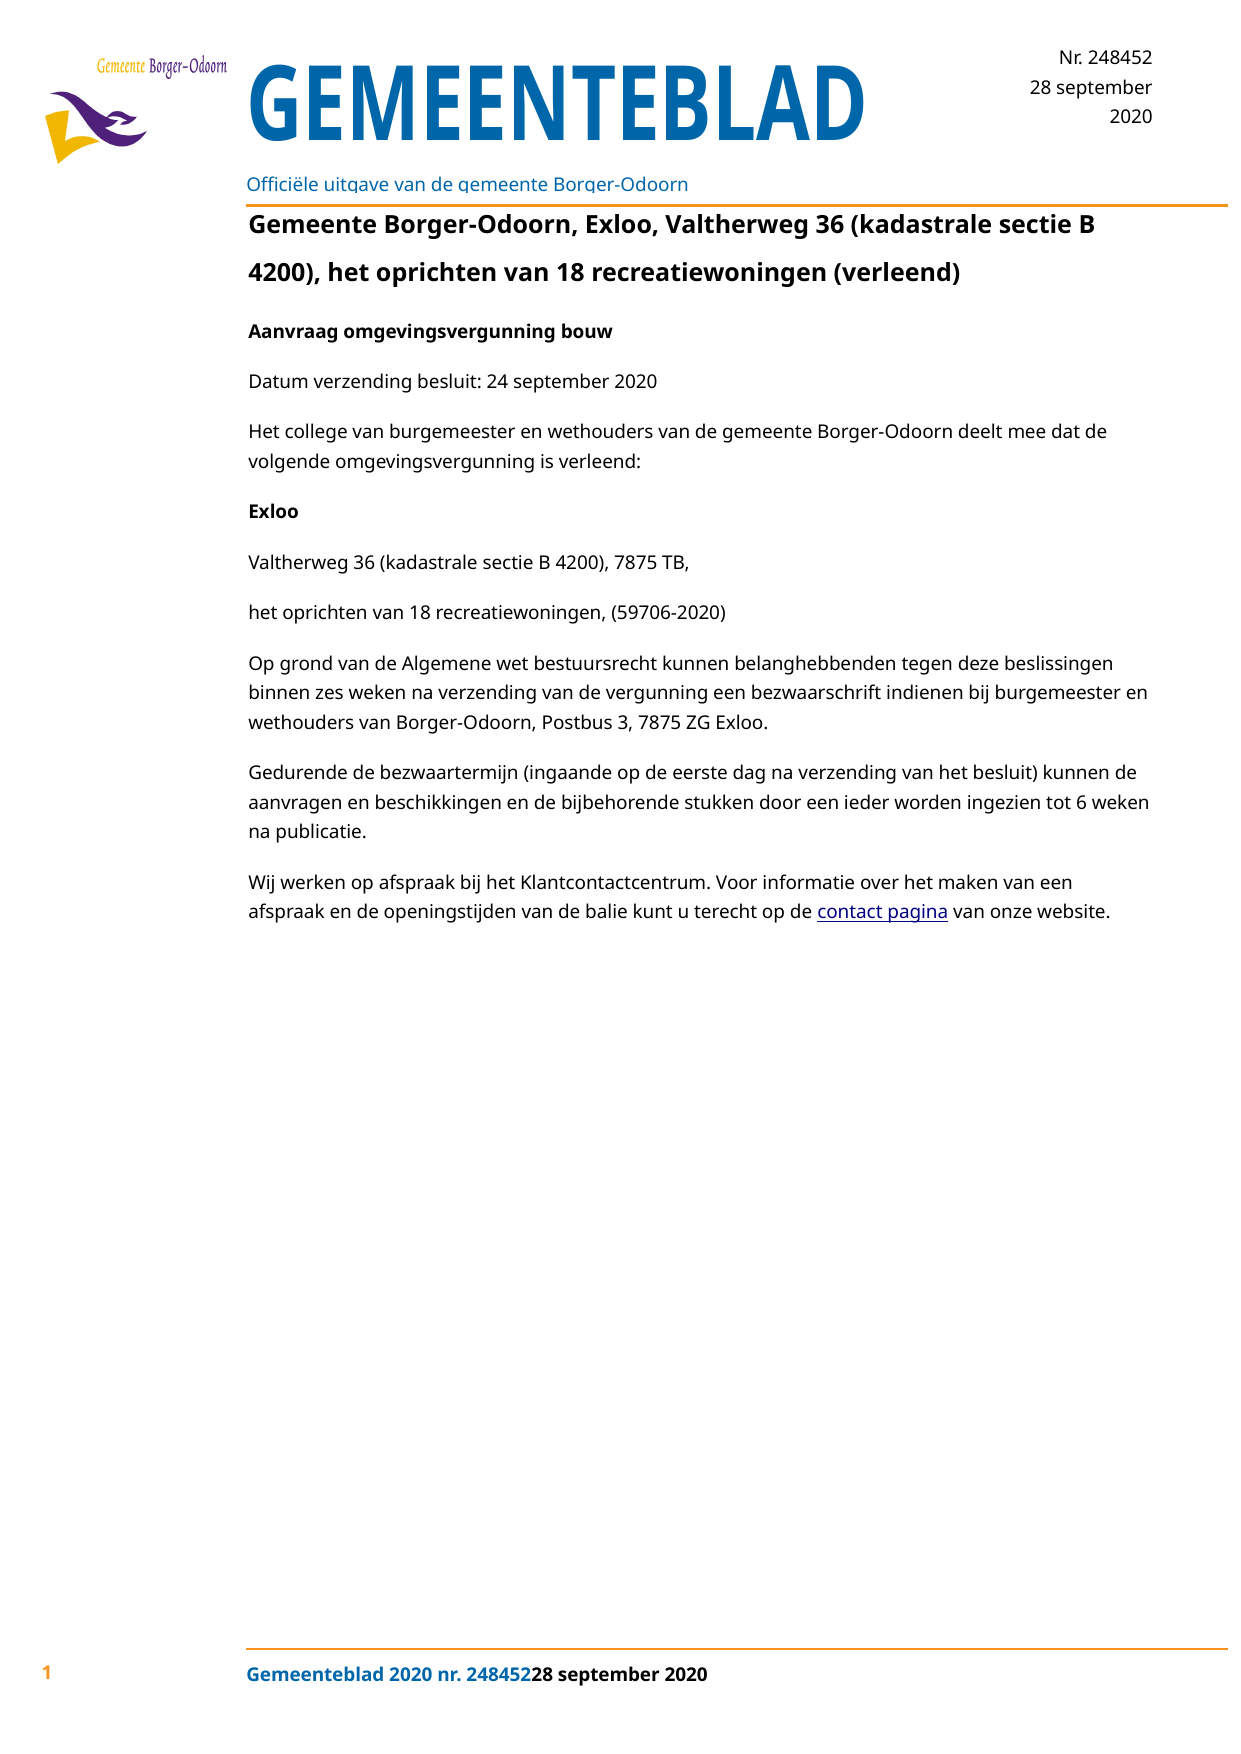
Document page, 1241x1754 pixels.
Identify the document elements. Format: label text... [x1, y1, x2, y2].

text Gemeente Borger-Odoorn, Exloo, Valtherweg 36 (kadastrale sectie B 4200), het oprichten van 18 recreatiewoningen (verleend) [248, 207, 1152, 288]
text Aanvraag omgevingsvergunning bouw [248, 318, 1152, 344]
text Op grond van de Algemene wet bestuursrecht kunnen belanghebbenden tegen deze beslissingen binnen zes weken na verzending van de vergunning een bezwaarschrift indienen bij burgemeester en wethouders van Borger-Odoorn, Postbus 3, 7875 ZG Exloo. [248, 650, 1152, 735]
text Exloo [248, 499, 1152, 524]
text Wij werken op afspraak bij het Klantcontactcentrum. Voor informatie over het maken van een afspraak en de openingstijden van de balie kunt u terecht op de contact pagina van onze website. [248, 869, 1152, 924]
text Valtherweg 36 (kadastrale sectie B 4200), 7875 TB, [248, 549, 1152, 575]
text het oprichten van 18 recreatiewoningen, (59706-2020) [248, 599, 1152, 625]
text Gedurende de bezwaartermijn (ingaande op de eerste dag na verzending van het besluit) kunnen de aanvragen en beschikkingen en de bijbehorende stukken door een ieder worden ingezien tot 6 weken na publicatie. [248, 759, 1152, 844]
text Datum verzending besluit: 24 september 2020 [248, 368, 1152, 394]
picture [41, 47, 231, 172]
text Het college van burgemeester en wethouders van de gemeente Borger-Odoorn deelt mee dat de volgende omgevingsvergunning is verleend: [248, 419, 1152, 474]
